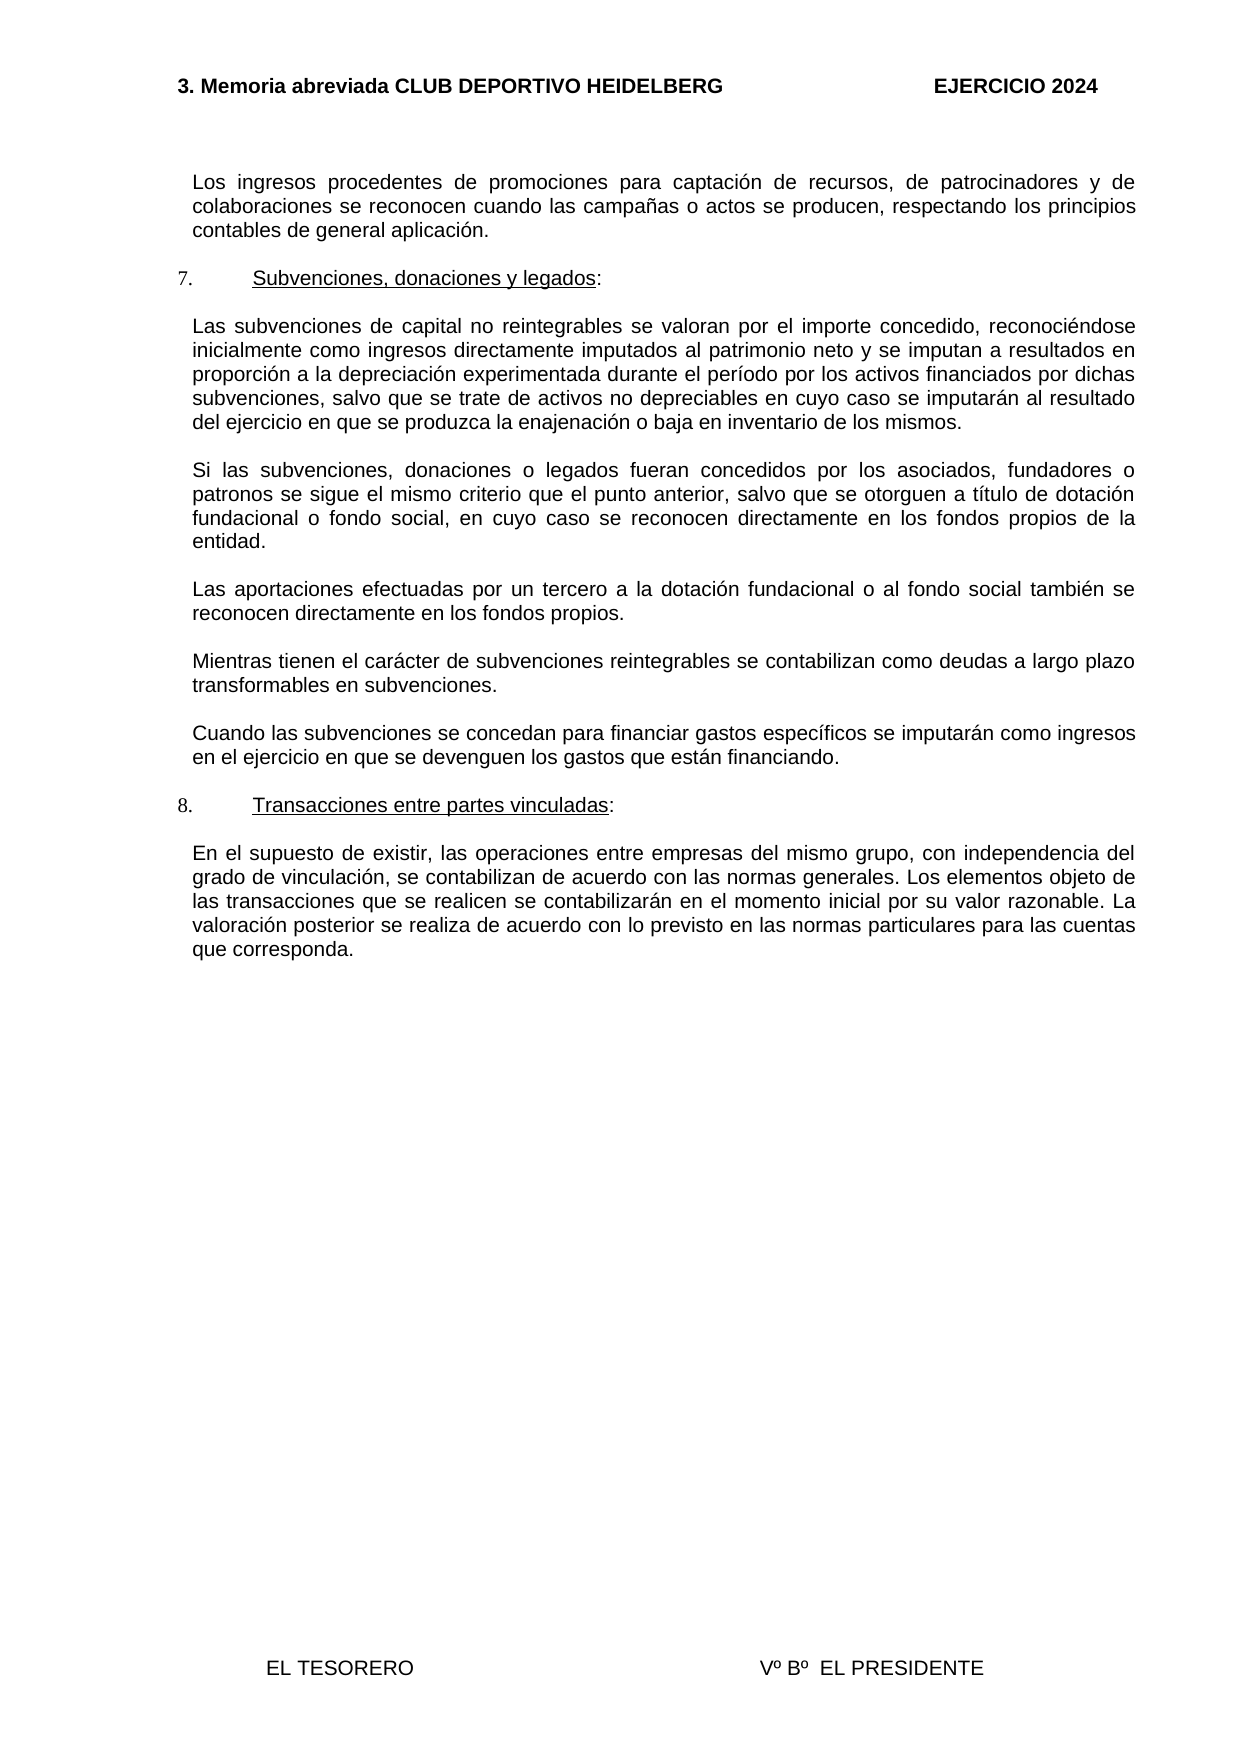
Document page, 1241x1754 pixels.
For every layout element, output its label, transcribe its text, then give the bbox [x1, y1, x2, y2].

text Mientras tienen el carácter de subvenciones reintegrables se contabilizan como deudas a largo plazo transformables en subvenciones. [177, 649, 454, 697]
table_cell [482, 841, 487, 876]
table_cell Capital [836, 586, 840, 625]
table_cell B [482, 721, 487, 732]
table_cell 1 [594, 405, 598, 419]
text Cuando las subvenciones se concedan para financiar gastos específicos se imputarán como ingresos en el ejercicio en que se devenguen los gastos que están financiando. [598, 721, 701, 769]
text Mientras tienen el carácter de subvenciones reintegrables se contabilizan como deudas a largo plazo transformables en subvenciones. [840, 649, 1122, 697]
text Si las subvenciones, donaciones o legados fueran concedidos por los asociados, fundadores o patronos se sigue el mismo criterio que el punto anterior, salvo que se otorguen a título de dotación fundacional o fondo social, en cuyo caso se reconocen directamente en los fondos propios de la entidad. [177, 457, 482, 553]
table_cell B [482, 737, 487, 767]
text Las aportaciones efectuadas por un tercero a la dotación fundacional o al fondo social también se reconocen directamente en los fondos propios. [177, 577, 482, 625]
table_cell 3 [482, 793, 487, 814]
text Cuando las subvenciones se concedan para financiar gastos específicos se imputarán como ingresos en el ejercicio en que se devenguen los gastos que están financiando. [817, 721, 1122, 769]
table_cell [812, 730, 817, 739]
table_cell 1 [594, 380, 598, 394]
table_cell [482, 457, 487, 467]
text Cuando las subvenciones se concedan para financiar gastos específicos se imputarán como ingresos en el ejercicio en que se devenguen los gastos que están financiando. [177, 721, 482, 769]
list Transacciones entre partes vinculadas: [817, 793, 1137, 817]
table_cell A [594, 882, 598, 907]
table_cell [812, 841, 817, 850]
table_cell [812, 739, 817, 754]
text Si las subvenciones, donaciones o legados fueran concedidos por los asociados, fundadores o patronos se sigue el mismo criterio que el punto anterior, salvo que se otorguen a título de dotación fundacional o fondo social, en cuyo caso se reconocen directamente en los fondos propios de la entidad. [817, 457, 1122, 553]
table_cell [836, 649, 840, 697]
table_cell [594, 457, 598, 553]
table_cell [812, 457, 817, 553]
text Si las subvenciones, donaciones o legados fueran concedidos por los asociados, fundadores o patronos se sigue el mismo criterio que el punto anterior, salvo que se otorguen a título de dotación fundacional o fondo social, en cuyo caso se reconocen directamente en los fondos propios de la entidad. [598, 457, 701, 553]
table_cell [812, 793, 817, 817]
table_cell [482, 467, 487, 500]
list Transacciones entre partes vinculadas: [177, 793, 482, 817]
text Las aportaciones efectuadas por un tercero a la dotación fundacional o al fondo social también se reconocen directamente en los fondos propios. [817, 577, 1122, 625]
list Transacciones entre partes vinculadas: [598, 793, 701, 817]
table_cell [812, 721, 817, 730]
table_cell [812, 368, 817, 421]
table_cell [482, 491, 487, 553]
table_cell [594, 793, 598, 811]
list Subvenciones, donaciones y legados: [177, 266, 1137, 290]
text Las subvenciones de capital no reintegrables se valoran por el importe concedido, reconociéndose inicialmente como ingresos directamente imputados al patrimonio neto y se imputan a resultados en proporción a la depreciación experimentada durante el período por los activos financiados por dichas subvenciones, salvo que se trate de activos no depreciables en cuyo caso se imputarán al resultado del ejercicio en que se produzca la enajenación o baja en inventario de los mismos. [177, 314, 1122, 433]
text En el supuesto de existir, las operaciones entre empresas del mismo grupo, con independencia del grado de vinculación, se contabilizan de acuerdo con las normas generales. Los elementos objeto de las transacciones que se realicen se contabilizarán en el momento inicial por su valor razonable. La valoración posterior se realiza de acuerdo con lo previsto en las normas particulares para las cuentas que corresponda. [177, 841, 1122, 961]
table_cell [594, 740, 598, 769]
text Los ingresos procedentes de promociones para captación de recursos, de patrocinadores y de colaboraciones se reconocen cuando las campañas o actos se producen, respectando los principios contables de general aplicación. [177, 170, 1122, 242]
table_cell [482, 881, 487, 902]
table_cell A [594, 841, 598, 883]
table_cell [812, 859, 817, 897]
